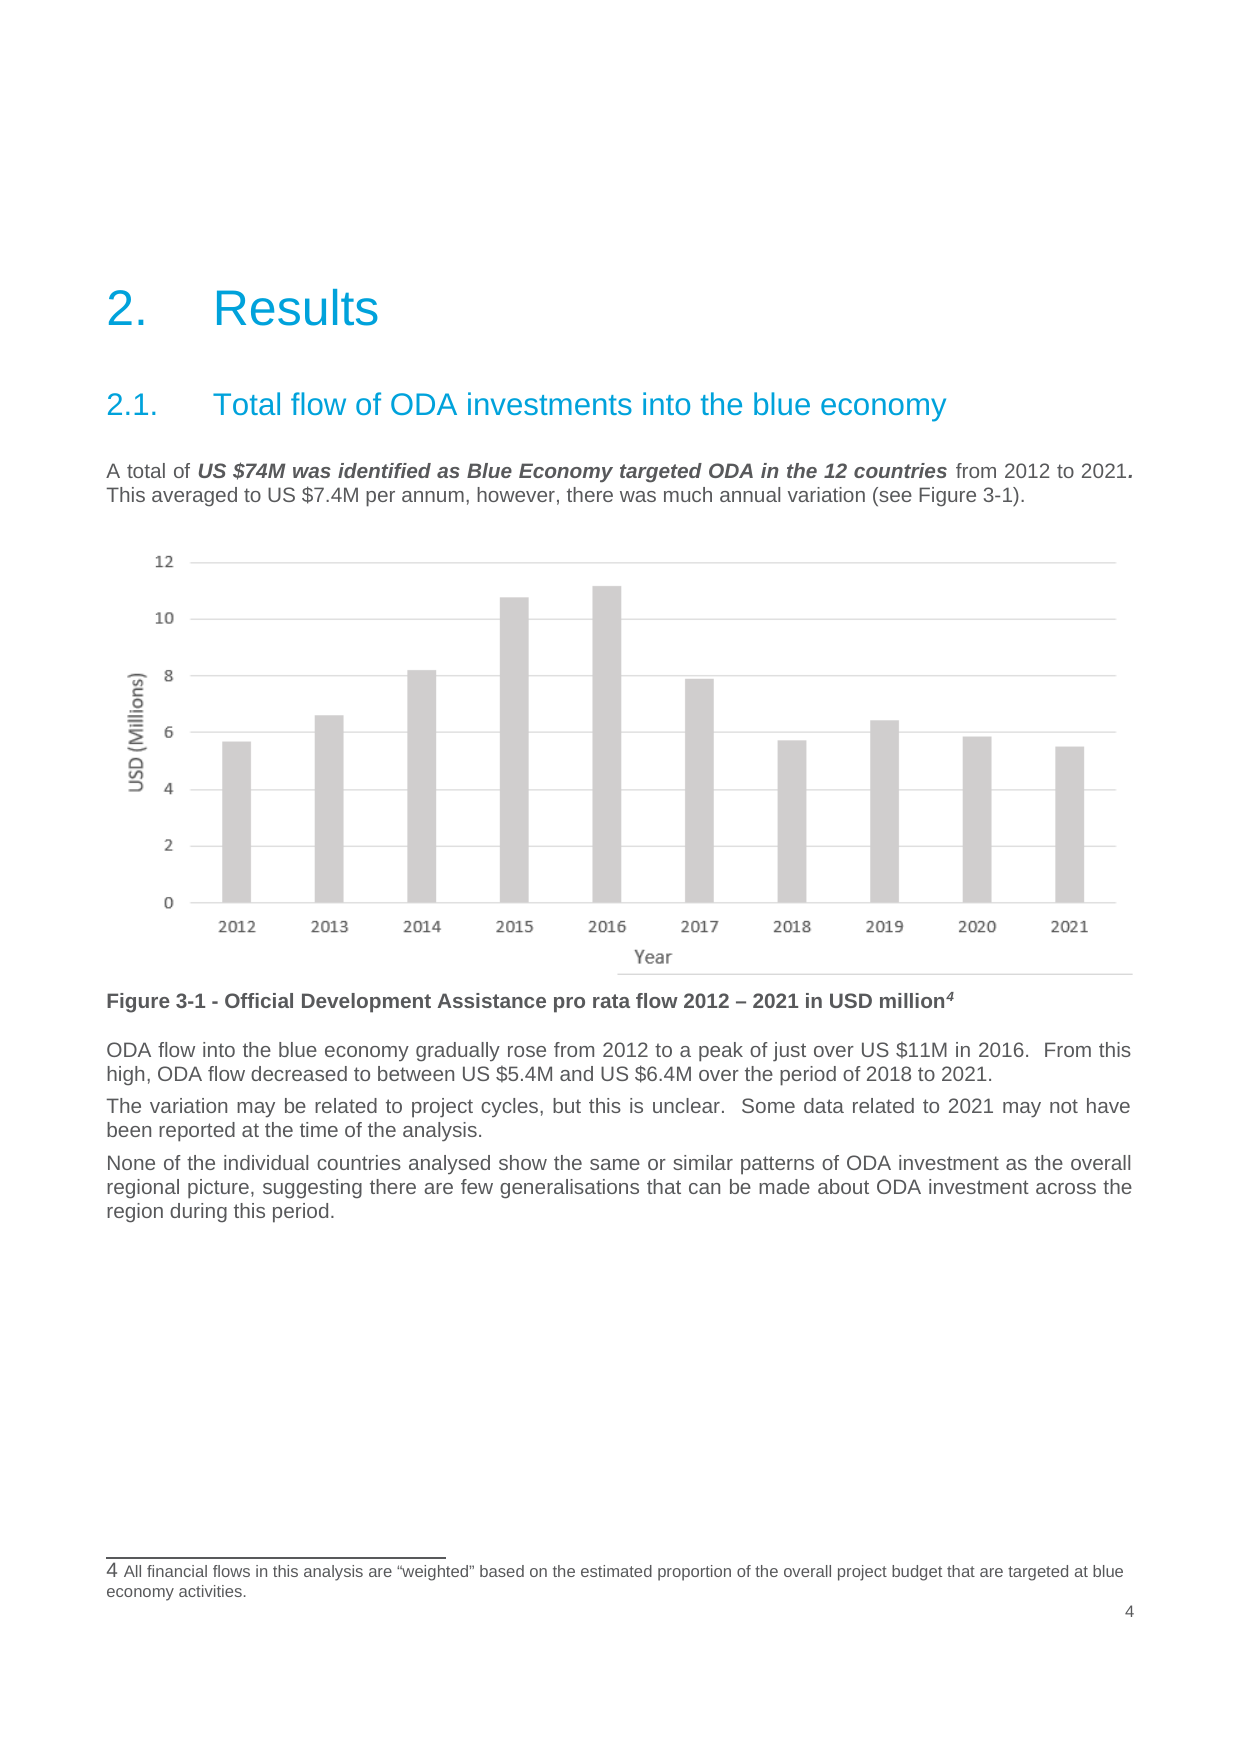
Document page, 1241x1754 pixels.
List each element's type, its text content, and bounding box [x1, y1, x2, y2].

text The variation may be related to project cycles, but this is unclear. Some data related to 2021 may not have been reported at the time of the analysis. [106, 1094, 1134, 1142]
subtitle Results [106, 278, 1134, 336]
text None of the individual countries analysed show the same or similar patterns of ODA investment as the overall regional picture, suggesting there are few generalisations that can be made about ODA investment across the region during this period. [106, 1151, 1134, 1222]
text ODA flow into the blue economy gradually rose from 2012 to a peak of just over US $11M in 2016. From this high, ODA flow decreased to between US $5.4M and US $6.4M over the period of 2018 to 2021. [106, 1038, 1134, 1086]
subtitle Total flow of ODA investments into the blue economy [106, 386, 1134, 422]
text A total of US $74M was identified as Blue Economy targeted ODA in the 12 countries from 2012 to 2021. This averaged to US $7.4M per annum, however, there was much annual variation (see Figure 3-1). [106, 458, 1134, 506]
text All financial flows in this analysis are “weighted” based on the estimated proportion of the overall project budget that are targeted at blue economy activities. [106, 1558, 1134, 1601]
text Figure 3-1 - Official Development Assistance pro rata flow 2012 – 2021 in USD million [106, 989, 1134, 1013]
